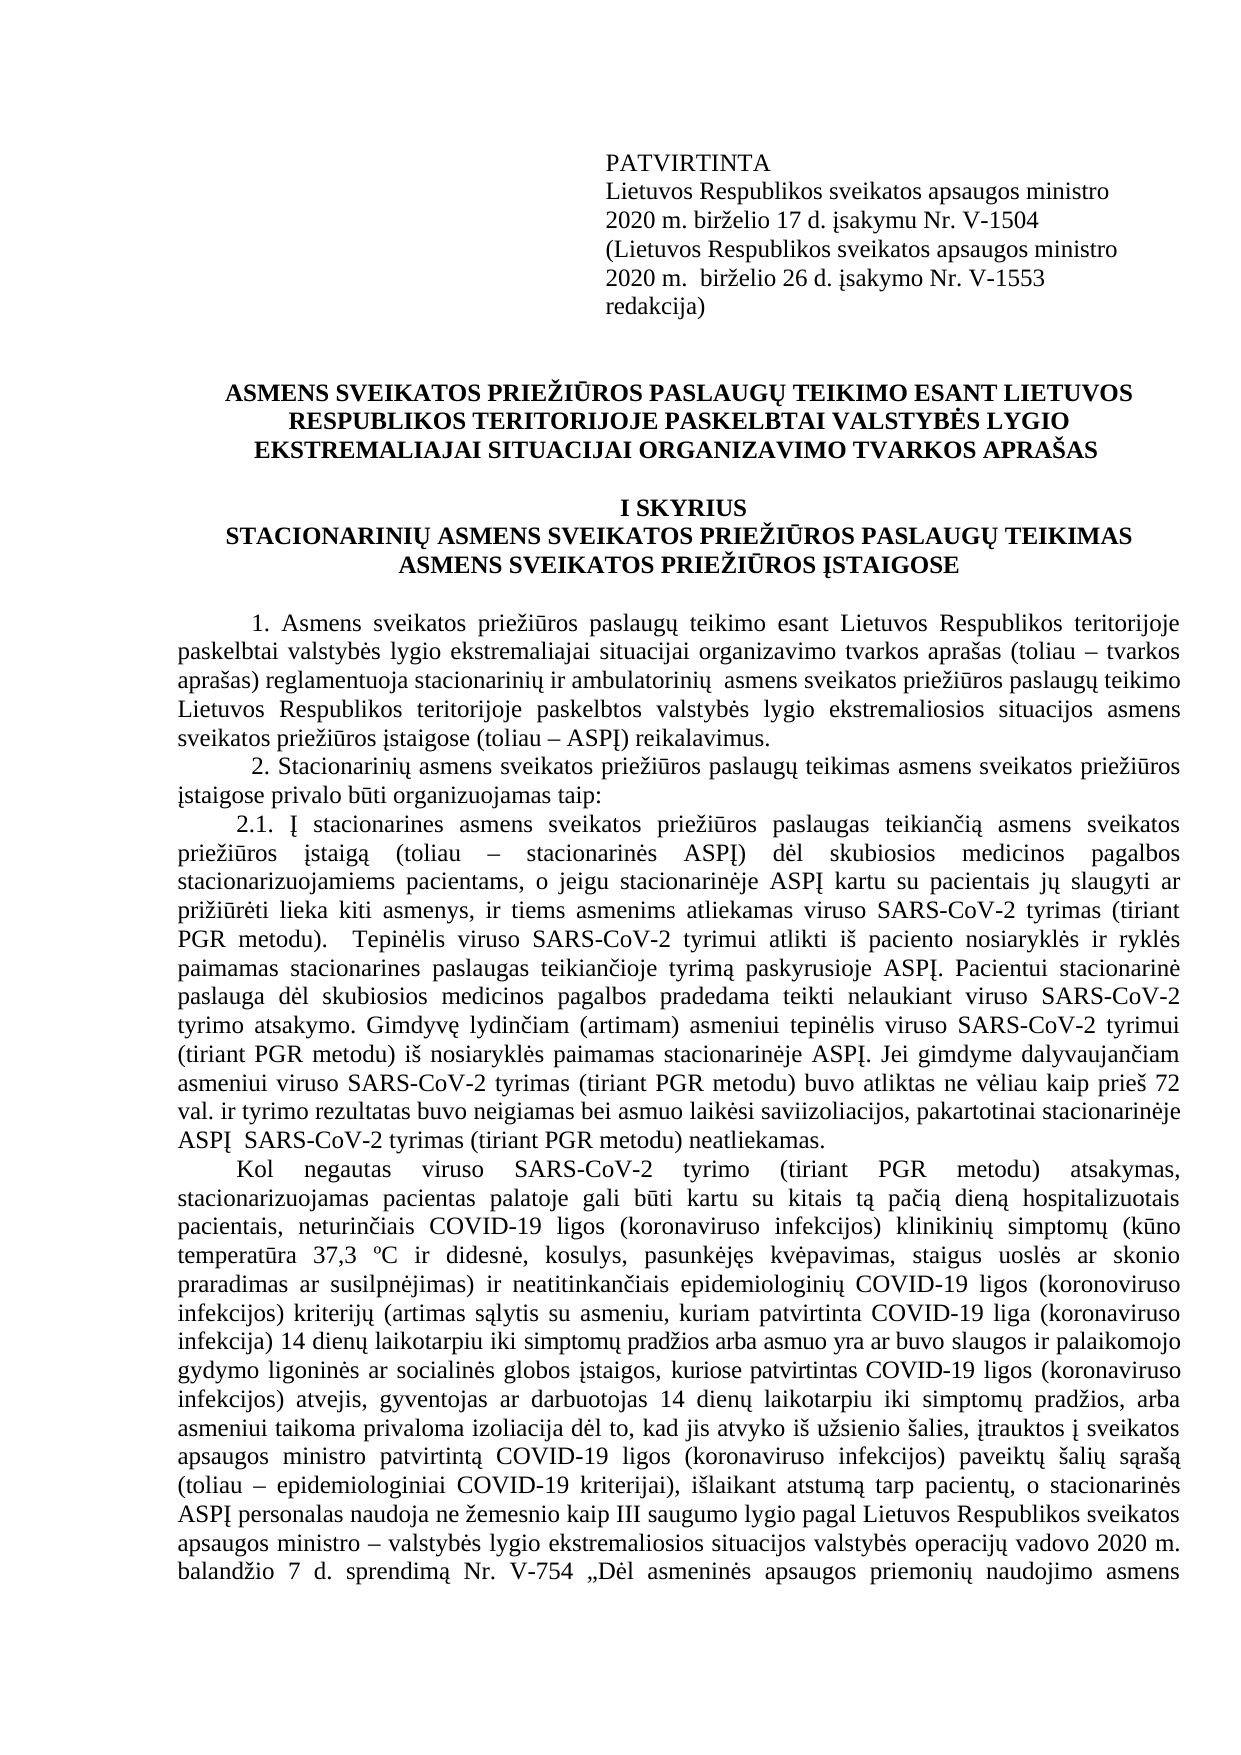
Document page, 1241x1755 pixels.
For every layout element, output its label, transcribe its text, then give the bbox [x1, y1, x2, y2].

text STACIONARINIŲ ASMENS SVEIKATOS PRIEŽIŪROS PASLAUGŲ TEIKIMAS ASMENS SVEIKATOS PRIEŽIŪROS ĮSTAIGOSE [177, 521, 1181, 579]
text PATVIRTINTA [605, 148, 1196, 176]
text 2. Stacionarinių asmens sveikatos priežiūros paslaugų teikimas asmens sveikatos priežiūros įstaigose privalo būti organizuojamas taip: [177, 751, 1181, 809]
text Kol negautas viruso SARS-CoV-2 tyrimo (tiriant PGR metodu) atsakymas, stacionarizuojamas pacientas palatoje gali būti kartu su kitais tą pačią dieną hospitalizuotais pacientais, neturinčiais COVID-19 ligos (koronaviruso infekcijos) klinikinių simptomų (kūno temperatūra 37,3 ºC ir didesnė, kosulys, pasunkėjęs kvėpavimas, staigus uoslės ar skonio praradimas ar susilpnėjimas) ir neatitinkančiais epidemiologinių COVID-19 ligos (koronoviruso infekcijos) kriterijų (artimas sąlytis su asmeniu, kuriam patvirtinta COVID-19 liga (koronaviruso infekcija) 14 dienų laikotarpiu iki simptomų pradžios arba asmuo yra ar buvo slaugos ir palaikomojo gydymo ligoninės ar socialinės globos įstaigos, kuriose patvirtintas COVID-19 ligos (koronaviruso infekcijos) atvejis, gyventojas ar darbuotojas 14 dienų laikotarpiu iki simptomų pradžios, arba asmeniui taikoma privaloma izoliacija dėl to, kad jis atvyko iš užsienio šalies, įtrauktos į sveikatos apsaugos ministro patvirtintą COVID-19 ligos (koronaviruso infekcijos) paveiktų šalių sąrašą (toliau – epidemiologiniai COVID-19 kriterijai), išlaikant atstumą tarp pacientų, o stacionarinės ASPĮ personalas naudoja ne žemesnio kaip III saugumo lygio pagal Lietuvos Respublikos sveikatos apsaugos ministro – valstybės lygio ekstremaliosios situacijos valstybės operacijų vadovo 2020 m. balandžio 7 d. sprendimą Nr. V-754 „Dėl asmeninės apsaugos priemonių naudojimo asmens [177, 1154, 1181, 1585]
text redakcija) [605, 291, 1196, 320]
text 2020 m. birželio 17 d. įsakymu Nr. V-1504 [605, 205, 1196, 234]
text 1. Asmens sveikatos priežiūros paslaugų teikimo esant Lietuvos Respublikos teritorijoje paskelbtai valstybės lygio ekstremaliajai situacijai organizavimo tvarkos aprašas (toliau – tvarkos aprašas) reglamentuoja stacionarinių ir ambulatorinių asmens sveikatos priežiūros paslaugų teikimo Lietuvos Respublikos teritorijoje paskelbtos valstybės lygio ekstremaliosios situacijos asmens sveikatos priežiūros įstaigose (toliau – ASPĮ) reikalavimus. [177, 608, 1181, 751]
text 2020 m. birželio 26 d. įsakymo Nr. V-1553 [605, 263, 1196, 291]
text I SKYRIUS [177, 493, 1196, 521]
text 2.1. Į stacionarines asmens sveikatos priežiūros paslaugas teikiančią asmens sveikatos priežiūros įstaigą (toliau – stacionarinės ASPĮ) dėl skubiosios medicinos pagalbos stacionarizuojamiems pacientams, o jeigu stacionarinėje ASPĮ kartu su pacientais jų slaugyti ar prižiūrėti lieka kiti asmenys, ir tiems asmenims atliekamas viruso SARS-CoV-2 tyrimas (tiriant PGR metodu). Tepinėlis viruso SARS-CoV-2 tyrimui atlikti iš paciento nosiaryklės ir ryklės paimamas stacionarines paslaugas teikiančioje tyrimą paskyrusioje ASPĮ. Pacientui stacionarinė paslauga dėl skubiosios medicinos pagalbos pradedama teikti nelaukiant viruso SARS-CoV-2 tyrimo atsakymo. Gimdyvę lydinčiam (artimam) asmeniui tepinėlis viruso SARS-CoV-2 tyrimui (tiriant PGR metodu) iš nosiaryklės paimamas stacionarinėje ASPĮ. Jei gimdyme dalyvaujančiam asmeniui viruso SARS-CoV-2 tyrimas (tiriant PGR metodu) buvo atliktas ne vėliau kaip prieš 72 val. ir tyrimo rezultatas buvo neigiamas bei asmuo laikėsi saviizoliacijos, pakartotinai stacionarinėje ASPĮ SARS-CoV-2 tyrimas (tiriant PGR metodu) neatliekamas. [177, 809, 1181, 1154]
text ASMENS SVEIKATOS PRIEŽIŪROS PASLAUGŲ TEIKIMO ESANT LIETUVOS RESPUBLIKOS TERITORIJOJE PASKELBTAI VALSTYBĖS LYGIO EKSTREMALIAJAI SITUACIJAI ORGANIZAVIMO TVARKOS APRAŠAS [177, 378, 1181, 464]
text (Lietuvos Respublikos sveikatos apsaugos ministro [605, 234, 1196, 263]
text Lietuvos Respublikos sveikatos apsaugos ministro [605, 176, 1196, 205]
